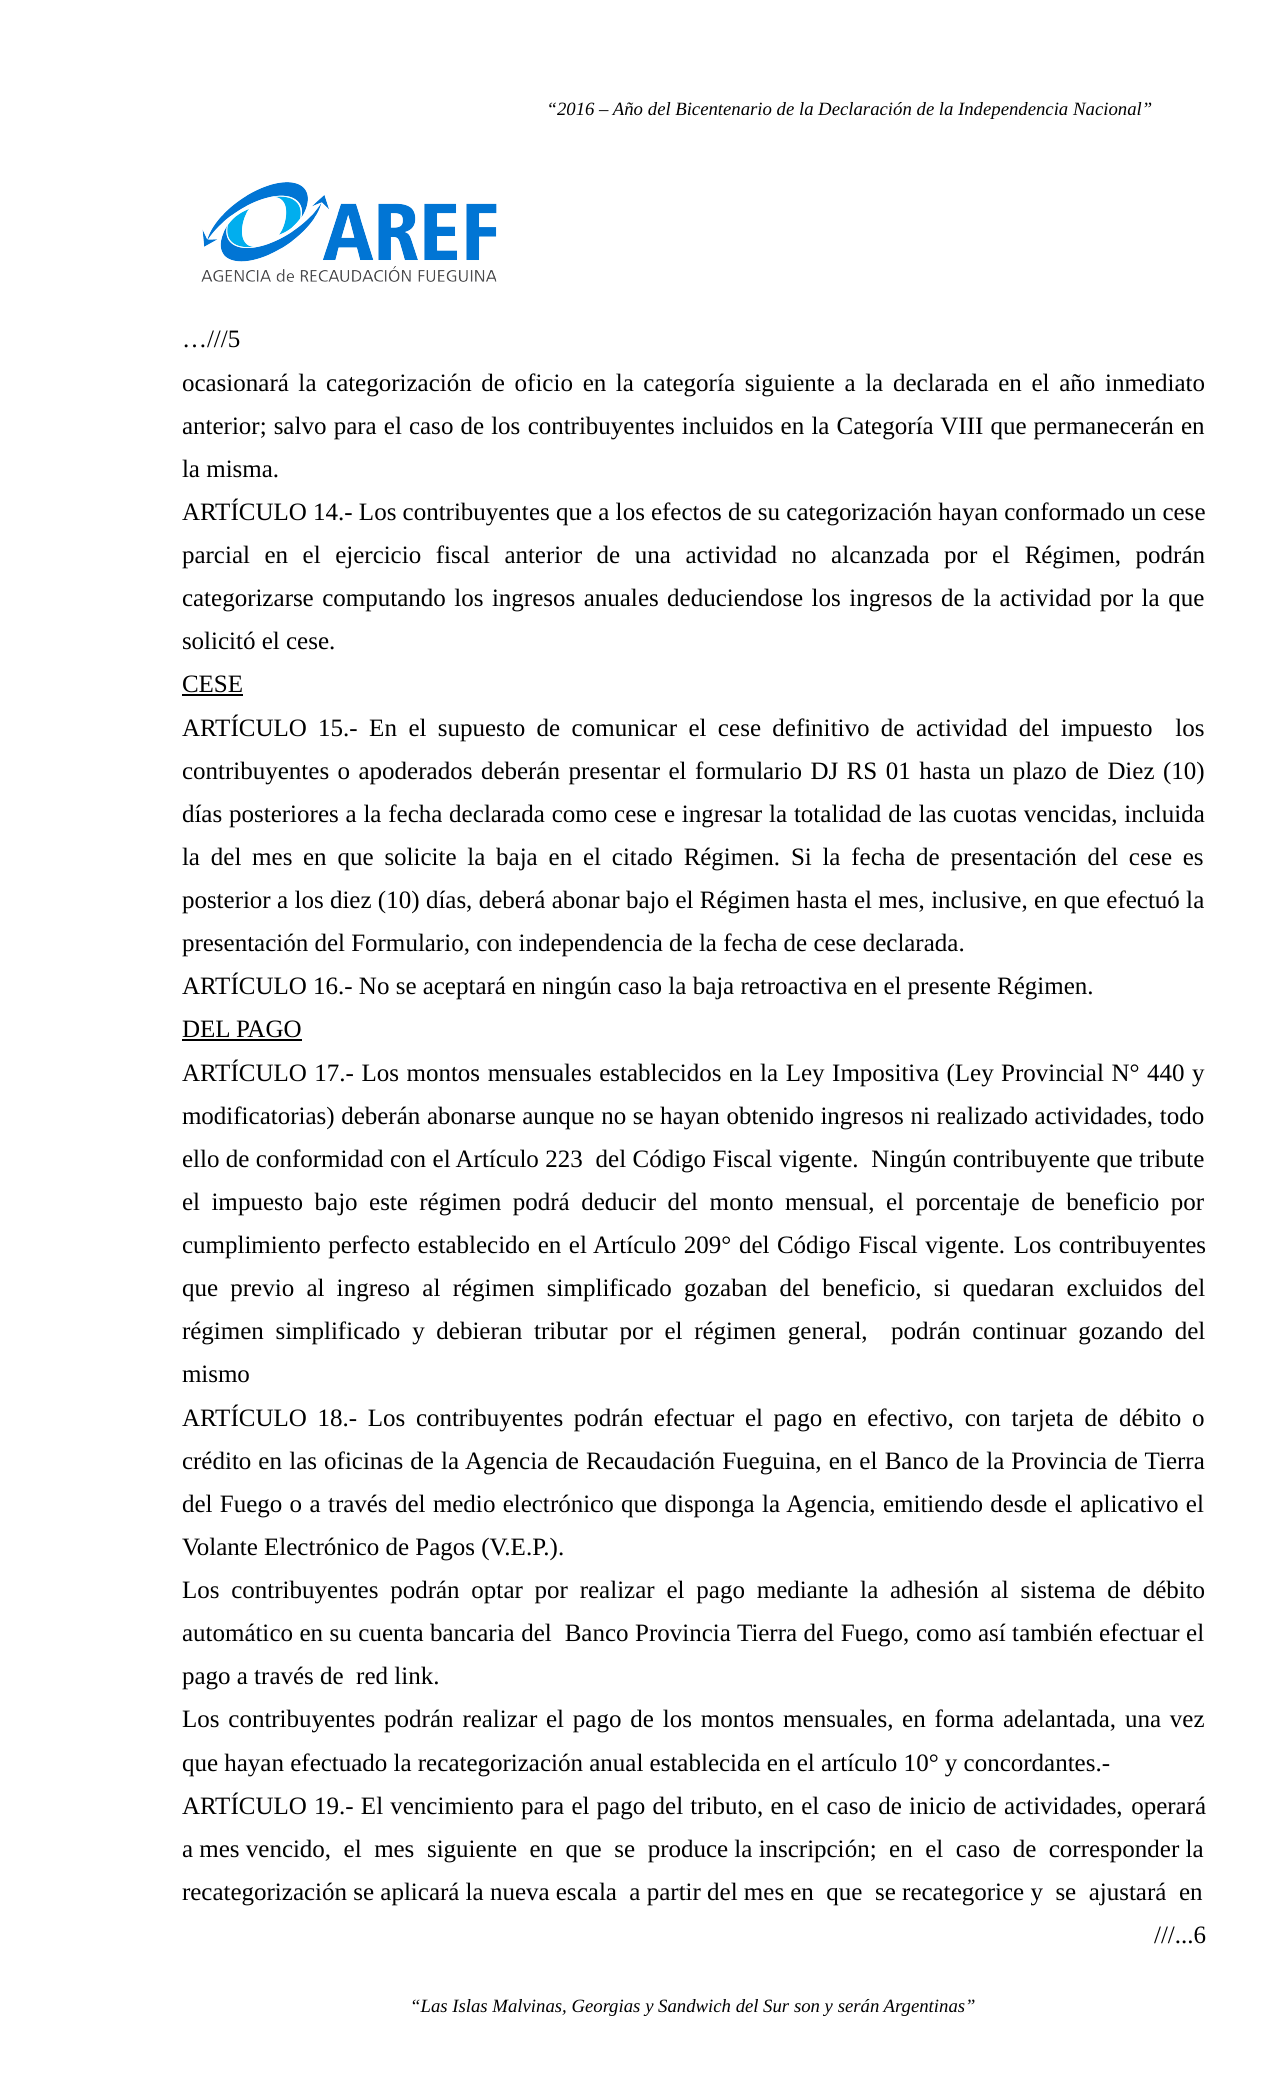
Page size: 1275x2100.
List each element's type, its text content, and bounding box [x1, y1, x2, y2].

text ocasionará la categorización de oficio en la categoría siguiente a la declarada en el año inmediato anterior; salvo para el caso de los contribuyentes incluidos en la Categoría VIII que permanecerán en la misma. [182, 368, 1206, 483]
picture [201, 182, 497, 282]
text ARTÍCULO 17.- Los montos mensuales establecidos en la Ley Impositiva (Ley Provincial N° 440 y modificatorias) deberán abonarse aunque no se hayan obtenido ingresos ni realizado actividades, todo ello de conformidad con el Artículo 223 del Código Fiscal vigente. Ningún contribuyente que tribute el impuesto bajo este régimen podrá deducir del monto mensual, el porcentaje de beneficio por cumplimiento perfecto establecido en el Artículo 209° del Código Fiscal vigente. Los contribuyentes que previo al ingreso al régimen simplificado gozaban del beneficio, si quedaran excluidos del régimen simplificado y debieran tributar por el régimen general, podrán continuar gozando del mismo [182, 1058, 1206, 1388]
text ///...6 [182, 1920, 1206, 1949]
text ARTÍCULO 15.- En el supuesto de comunicar el cese definitivo de actividad del impuesto los contribuyentes o apoderados deberán presentar el formulario DJ RS 01 hasta un plazo de Diez (10) días posteriores a la fecha declarada como cese e ingresar la totalidad de las cuotas vencidas, incluida la del mes en que solicite la baja en el citado Régimen. Si la fecha de presentación del cese es posterior a los diez (10) días, deberá abonar bajo el Régimen hasta el mes, inclusive, en que efectuó la presentación del Formulario, con independencia de la fecha de cese declarada. [182, 713, 1206, 957]
text ARTÍCULO 14.- Los contribuyentes que a los efectos de su categorización hayan conformado un cese parcial en el ejercicio fiscal anterior de una actividad no alcanzada por el Régimen, podrán categorizarse computando los ingresos anuales deduciendose los ingresos de la actividad por la que solicitó el cese. [182, 497, 1206, 655]
text Los contribuyentes podrán realizar el pago de los montos mensuales, en forma adelantada, una vez que hayan efectuado la recategorización anual establecida en el artículo 10° y concordantes.- [182, 1704, 1206, 1776]
text ARTÍCULO 19.- El vencimiento para el pago del tributo, en el caso de inicio de actividades, operará a mes vencido, el mes siguiente en que se produce la inscripción; en el caso de corresponder la [182, 1791, 1206, 1863]
text …///5 [182, 324, 1206, 353]
text ARTÍCULO 16.- No se aceptará en ningún caso la baja retroactiva en el presente Régimen. [182, 971, 1206, 1000]
text ARTÍCULO 18.- Los contribuyentes podrán efectuar el pago en efectivo, con tarjeta de débito o crédito en las oficinas de la Agencia de Recaudación Fueguina, en el Banco de la Provincia de Tierra del Fuego o a través del medio electrónico que disponga la Agencia, emitiendo desde el aplicativo el Volante Electrónico de Pagos (V.E.P.). [182, 1403, 1206, 1561]
text DEL PAGO [182, 1014, 1206, 1043]
text recategorización se aplicará la nueva escala a partir del mes en que se recategorice y se ajustará en [182, 1877, 1206, 1906]
text CESE [182, 669, 1206, 698]
text Los contribuyentes podrán optar por realizar el pago mediante la adhesión al sistema de débito automático en su cuenta bancaria del Banco Provincia Tierra del Fuego, como así también efectuar el pago a través de red link. [182, 1575, 1206, 1690]
